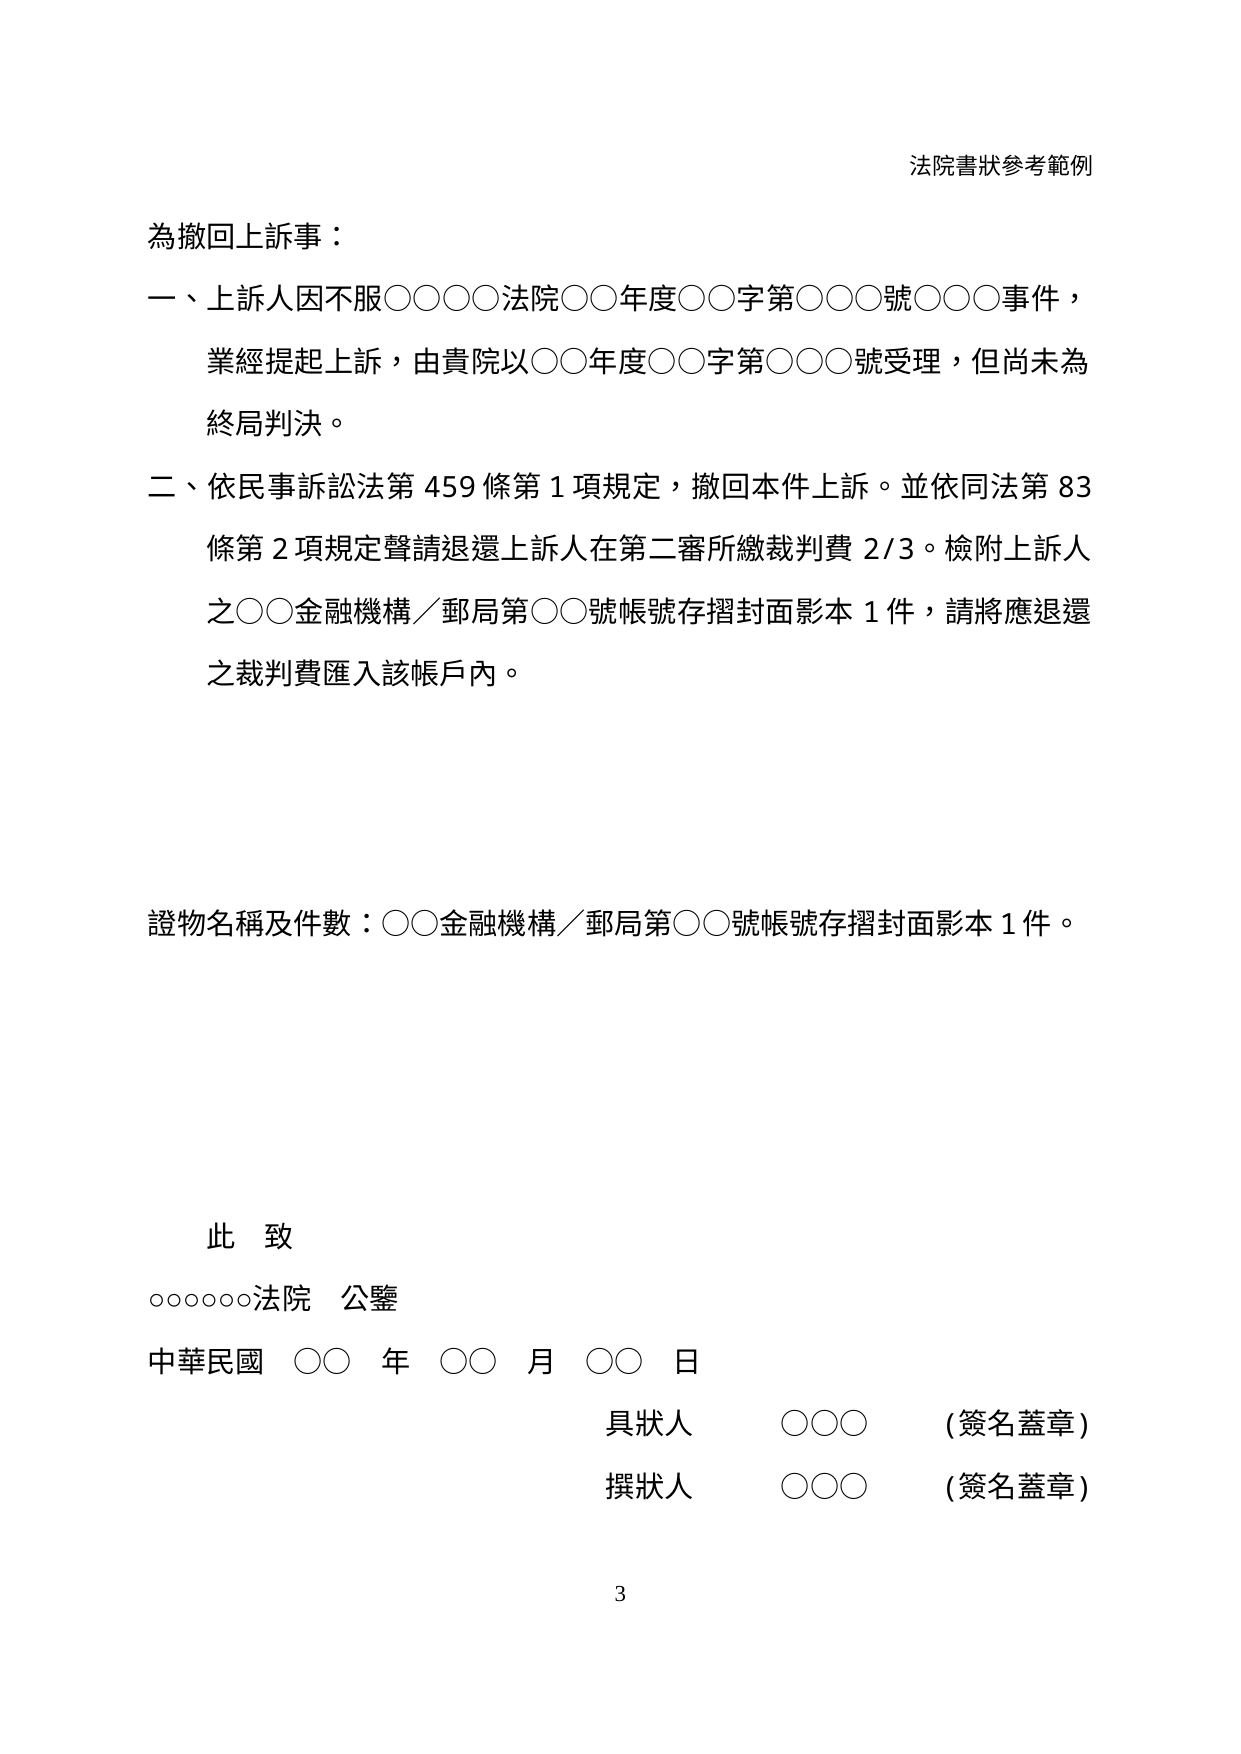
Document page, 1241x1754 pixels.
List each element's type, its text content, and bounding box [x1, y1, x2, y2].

text 此 致 [148, 1193, 1092, 1255]
text 撰狀人 ○○○ (簽名蓋章) [148, 1443, 1092, 1505]
text 中華民國 ○○ 年 ○○ 月 ○○ 日 [148, 1318, 1092, 1380]
text 二、依民事訴訟法第459條第1項規定，撤回本件上訴。並依同法第83條第2項規定聲請退還上訴人在第二審所繳裁判費2/3。檢附上訴人之○○金融機構∕郵局第○○號帳號存摺封面影本1件，請將應退還之裁判費匯入該帳戶內。 [148, 443, 1092, 693]
text 證物名稱及件數：○○金融機構∕郵局第○○號帳號存摺封面影本1件。 [148, 880, 1092, 943]
text ○○○○○○法院 公鑒 [148, 1255, 1092, 1318]
text 具狀人 ○○○ (簽名蓋章) [148, 1380, 1092, 1443]
text 為撤回上訴事： [148, 193, 1092, 255]
text 一、上訴人因不服○○○○法院○○年度○○字第○○○號○○○事件，業經提起上訴，由貴院以○○年度○○字第○○○號受理，但尚未為終局判決。 [148, 255, 1092, 443]
